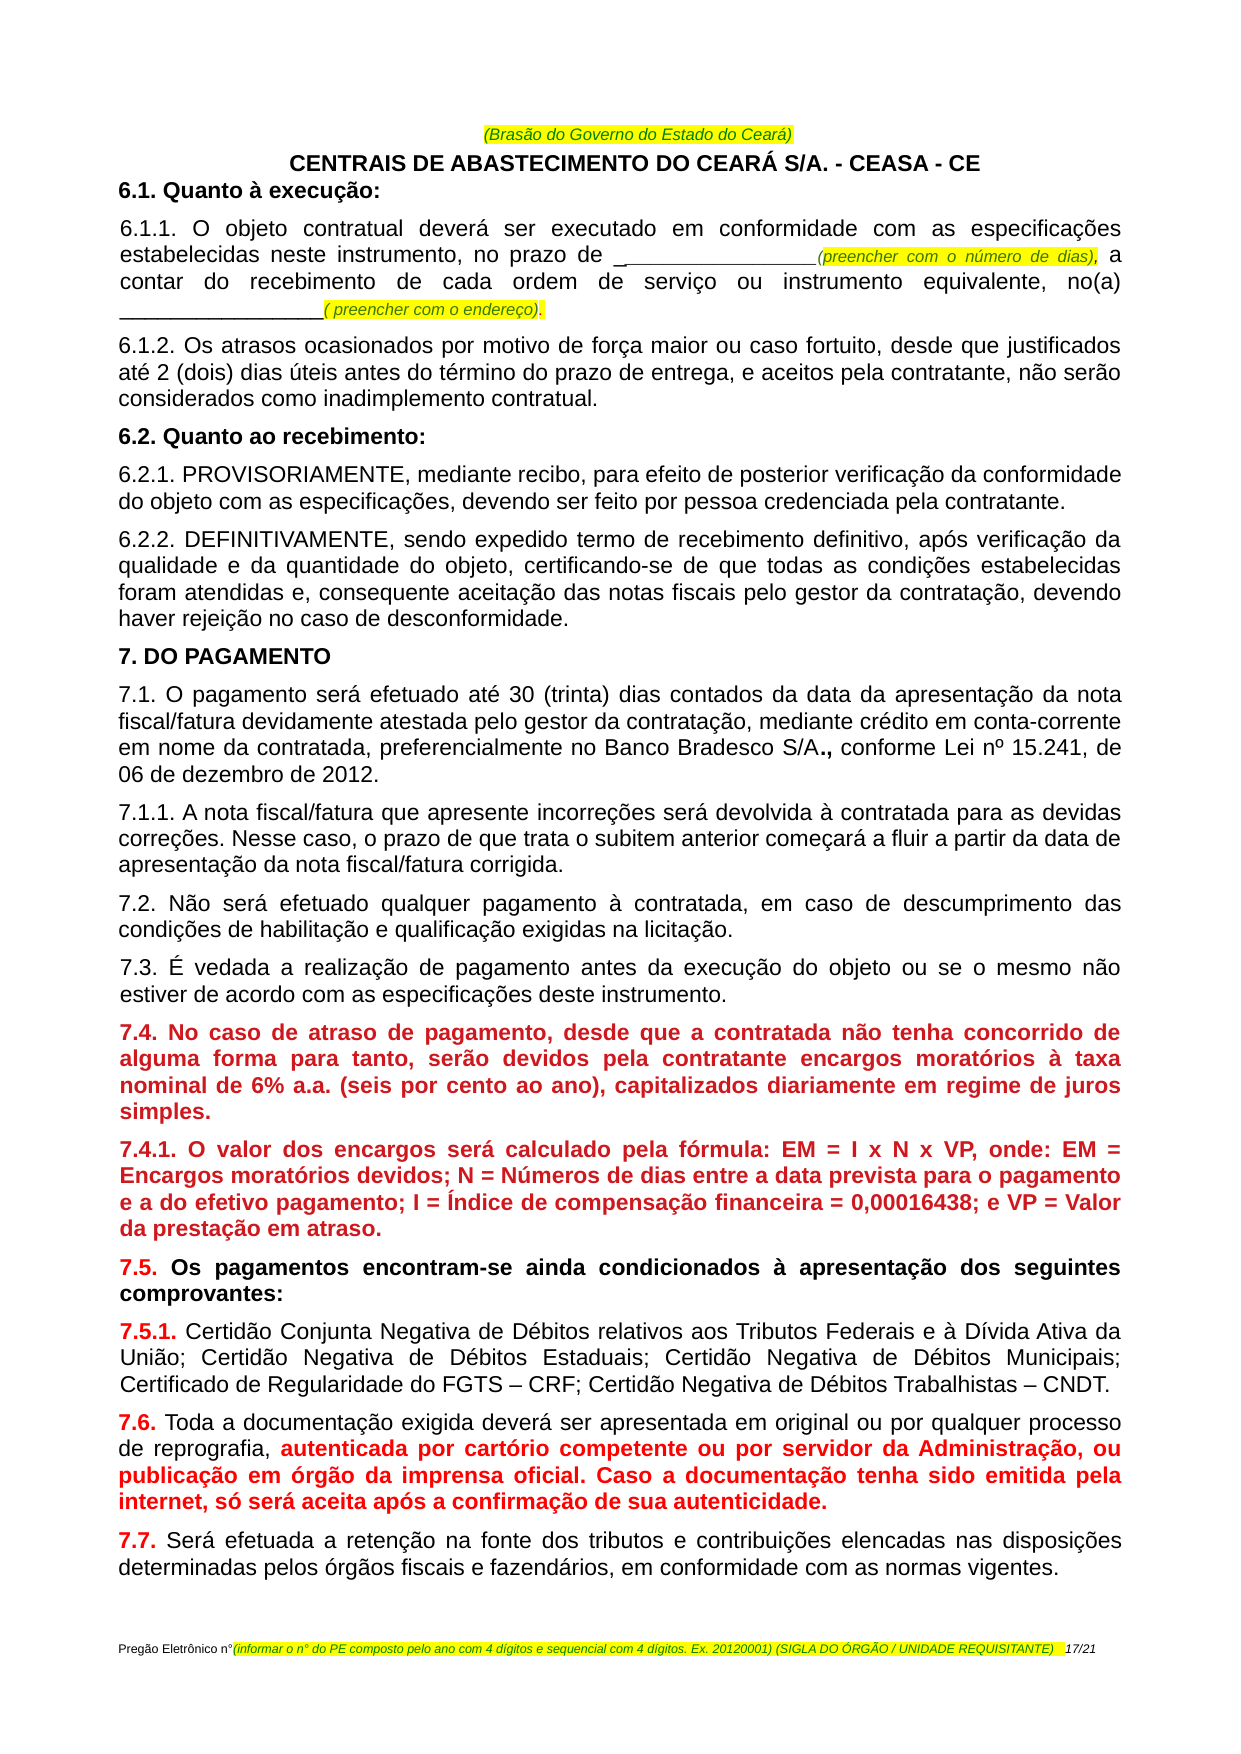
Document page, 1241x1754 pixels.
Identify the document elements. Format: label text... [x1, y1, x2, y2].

text 7.1. O pagamento será efetuado até 30 (trinta) dias contados da data da apresentação da nota fiscal/fatura devidamente atestada pelo gestor da contratação, mediante crédito em conta-corrente em nome da contratada, preferencialmente no Banco Bradesco S/A., conforme Lei nº 15.241, de 06 de dezembro de 2012. [118, 681, 1122, 787]
text 7.3. É vedada a realização de pagamento antes da execução do objeto ou se o mesmo não estiver de acordo com as especificações deste instrumento. [119, 954, 1122, 1007]
text 6.2. Quanto ao recebimento: [118, 423, 1122, 449]
text 7.2. Não será efetuado qualquer pagamento à contratada, em caso de descumprimento das condições de habilitação e qualificação exigidas na licitação. [118, 890, 1122, 942]
text 7.4.1. O valor dos encargos será calculado pela fórmula: EM = I x N x VP, onde: EM = Encargos moratórios devidos; N = Números de dias entre a data prevista para o pagamento e a do efetivo pagamento; I = Índice de compensação financeira = 0,00016438; e VP = Valor da prestação em atraso. [119, 1136, 1122, 1242]
text 7.5. Os pagamentos encontram-se ainda condicionados à apresentação dos seguintes comprovantes: [119, 1253, 1122, 1306]
text 7. DO PAGAMENTO [118, 643, 1122, 669]
text 6.2.1. PROVISORIAMENTE, mediante recibo, para efeito de posterior verificação da conformidade do objeto com as especificações, devendo ser feito por pessoa credenciada pela contratante. [118, 461, 1122, 514]
text 7.6. Toda a documentação exigida deverá ser apresentada em original ou por qualquer processo de reprografia, autenticada por cartório competente ou por servidor da Administração, ou publicação em órgão da imprensa oficial. Caso a documentação tenha sido emitida pela internet, só será aceita após a confirmação de sua autenticidade. [118, 1409, 1122, 1514]
text 6.2.2. DEFINITIVAMENTE, sendo expedido termo de recebimento definitivo, após verificação da qualidade e da quantidade do objeto, certificando-se de que todas as condições estabelecidas foram atendidas e, consequente aceitação das notas fiscais pelo gestor da contratação, devendo haver rejeição no caso de desconformidade. [118, 526, 1122, 631]
text 7.7. Será efetuada a retenção na fonte dos tributos e contribuições elencadas nas disposições determinadas pelos órgãos fiscais e fazendários, em conformidade com as normas vigentes. [118, 1527, 1122, 1580]
text 6.1.2. Os atrasos ocasionados por motivo de força maior ou caso fortuito, desde que justificados até 2 (dois) dias úteis antes do término do prazo de entrega, e aceitos pela contratante, não serão considerados como inadimplemento contratual. [118, 332, 1122, 411]
text 7.5.1. Certidão Conjunta Negativa de Débitos relativos aos Tributos Federais e à Dívida Ativa da União; Certidão Negativa de Débitos Estaduais; Certidão Negativa de Débitos Municipais; Certificado de Regularidade do FGTS – CRF; Certidão Negativa de Débitos Trabalhistas – CNDT. [119, 1318, 1122, 1397]
text 7.1.1. A nota fiscal/fatura que apresente incorreções será devolvida à contratada para as devidas correções. Nesse caso, o prazo de que trata o subitem anterior começará a fluir a partir da data de apresentação da nota fiscal/fatura corrigida. [118, 799, 1122, 878]
text 6.1. Quanto à execução: [118, 177, 1122, 203]
text 7.4. No caso de atraso de pagamento, desde que a contratada não tenha concorrido de alguma forma para tanto, serão devidos pela contratante encargos moratórios à taxa nominal de 6% a.a. (seis por cento ao ano), capitalizados diariamente em regime de juros simples. [119, 1019, 1122, 1124]
text 6.1.1. O objeto contratual deverá ser executado em conformidade com as especificações estabelecidas neste instrumento, no prazo de ________________(preencher com o número de dias), a contar do recebimento de cada ordem de serviço ou instrumento equivalente, no(a) ________________( preencher com o endereço). [119, 215, 1122, 320]
